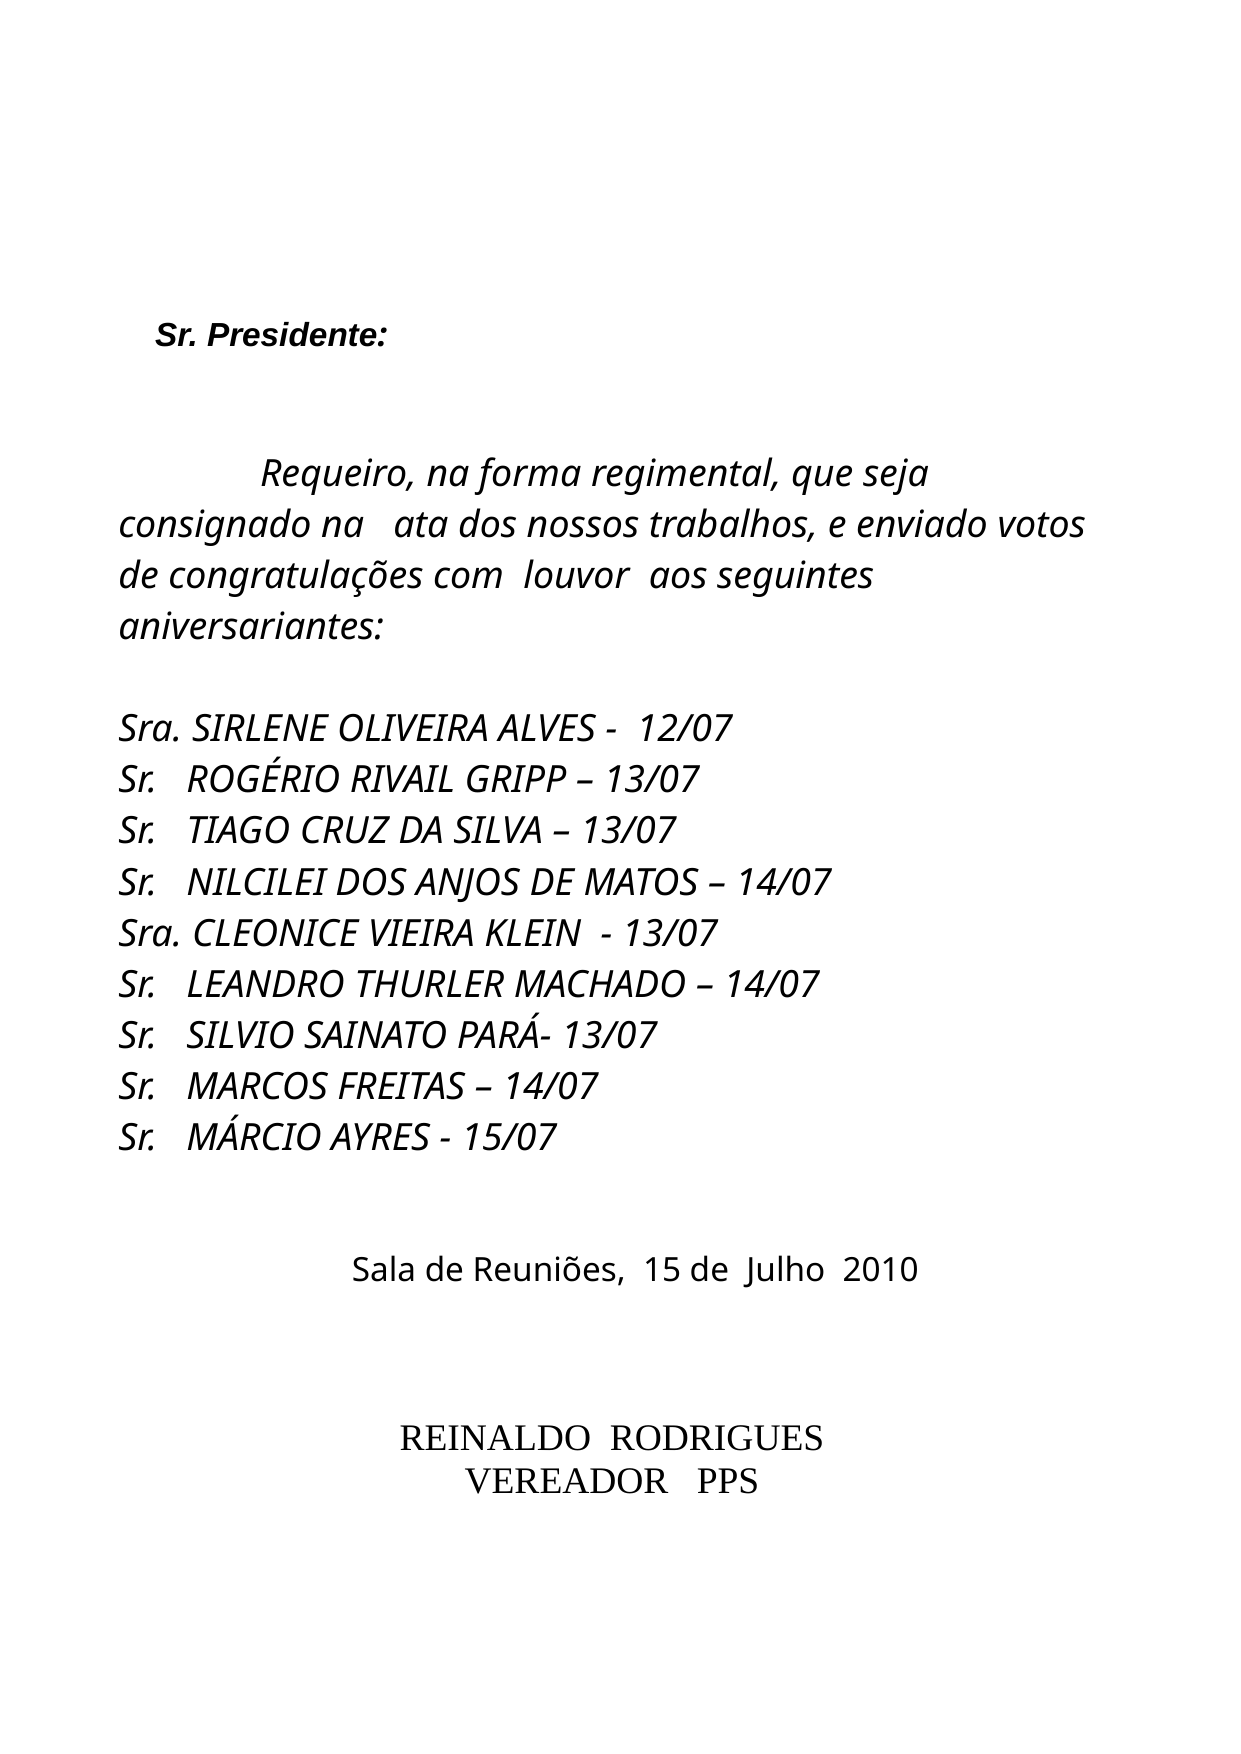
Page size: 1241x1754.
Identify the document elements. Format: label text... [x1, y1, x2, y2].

text Sr. ROGÉRIO RIVAIL GRIPP – 13/07 [118, 753, 1122, 804]
text VEREADOR PPS [118, 1458, 1122, 1501]
text Sr. Presidente: [118, 310, 1122, 356]
text Sra. CLEONICE VIEIRA KLEIN - 13/07 [118, 906, 1122, 957]
text Requeiro, na forma regimental, que seja consignado na ata dos nossos trabalhos, e enviado votos de congratulações com louvor aos seguintes aniversariantes: [118, 447, 1122, 651]
text Sr. TIAGO CRUZ DA SILVA – 13/07 [118, 804, 1122, 855]
text Sr. MARCOS FREITAS – 14/07 [118, 1059, 1122, 1110]
text Sr. NILCILEI DOS ANJOS DE MATOS – 14/07 [118, 855, 1122, 906]
text Sra. SIRLENE OLIVEIRA ALVES - 12/07 [118, 702, 1122, 753]
subtitle Sala de Reuniões, 15 de Julho 2010 [118, 1246, 1122, 1292]
text Sr. LEANDRO THURLER MACHADO – 14/07 [118, 957, 1122, 1008]
text REINALDO RODRIGUES [118, 1415, 1122, 1458]
text Sr. MÁRCIO AYRES - 15/07 [118, 1110, 1122, 1161]
text Sr. SILVIO SAINATO PARÁ- 13/07 [118, 1008, 1122, 1059]
